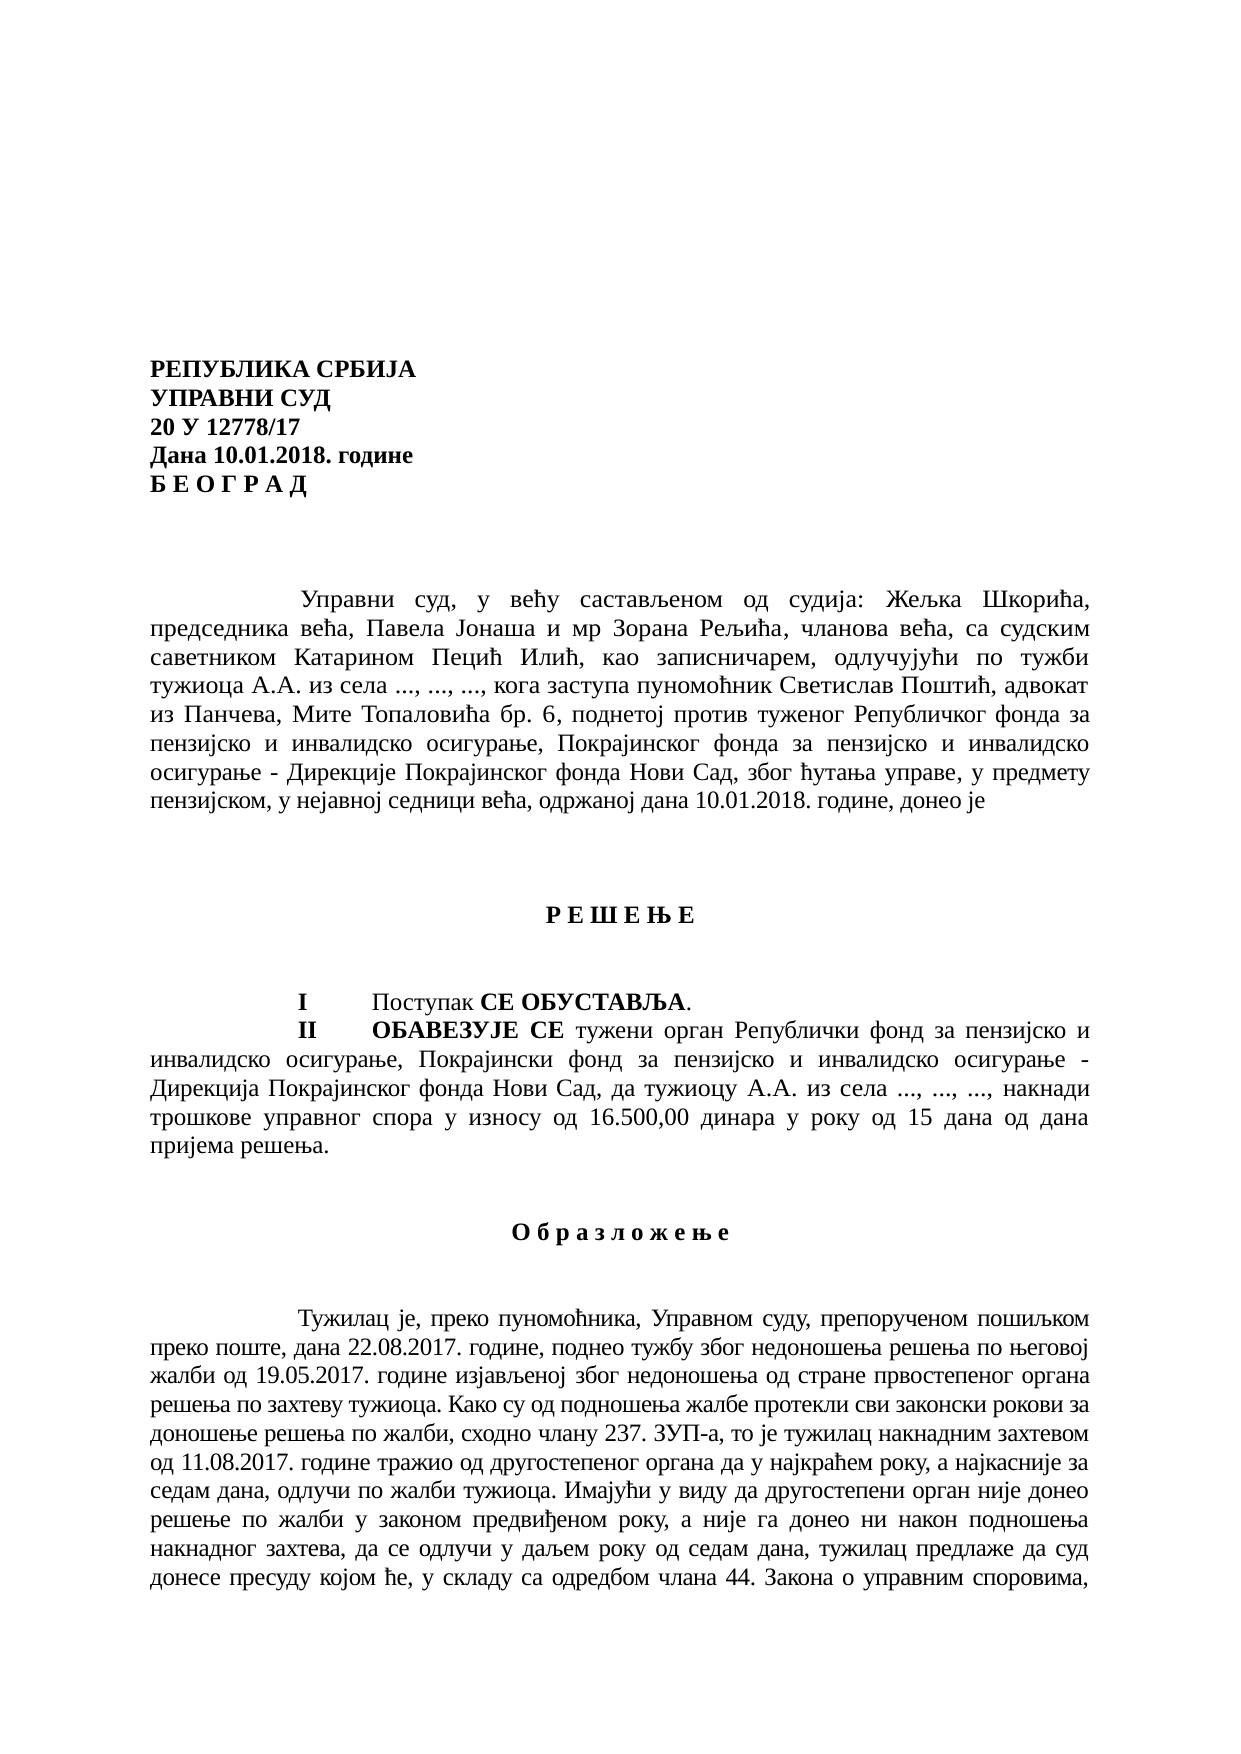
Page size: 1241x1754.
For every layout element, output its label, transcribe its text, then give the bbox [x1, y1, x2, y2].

text 20 У 12778/17 [150, 412, 1090, 440]
text Управни суд, у већу састављеном од судија: Жељка Шкорића, председника већа, Павела Јонаша и мр Зорана Рељића, чланова већа, са судским саветником Катарином Пецић Илић, као записничарем, одлучујући по тужби тужиоца А.А. из села ..., ..., ..., кога заступа пуномоћник Светислав Поштић, адвокат из Панчева, Мите Топаловића бр. 6, поднетој против туженог Републичког фонда за пензијско и инвалидско осигурање, Покрајинског фонда за пензијско и инвалидско осигурање - Дирекције Покрајинског фонда Нови Сад, због ћутања управе, у предмету пензијском, у нејавној седници већа, одржаној дана 10.01.2018. године, донео је [150, 584, 1090, 814]
text Б Е О Г Р А Д [150, 469, 1090, 498]
text Тужилац је, преко пуномоћника, Управном суду, препорученом пошиљком преко поште, дана 22.08.2017. године, поднео тужбу због недоношења решења по његовој жалби од 19.05.2017. године изјављеној због недоношења од стране првостепеног органа решења по захтеву тужиоца. Како су од подношења жалбе протекли сви законски рокови за доношење решења по жалби, сходно члану 237. ЗУП-а, то је тужилац накнадним захтевом од 11.08.2017. године тражио од другостепеног органа да у најкраћем року, а најкасније за седам дана, одлучи по жалби тужиоца. Имајући у виду да другостепени орган није донео решење по жалби у законом предвиђеном року, а није га донео ни након подношења накнадног захтева, да се одлучи у даљем року од седам дана, тужилац предлаже да суд донесе пресуду којом ће, у складу са одредбом члана 44. Закона о управним споровима, [150, 1303, 1090, 1590]
text Р Е Ш Е Њ Е [150, 900, 1090, 929]
text О б р а з л о ж е њ е [150, 1217, 1090, 1245]
text РЕПУБЛИКА СРБИЈА [150, 148, 1090, 383]
text Дана 10.01.2018. године [150, 440, 1090, 469]
text I Поступак СЕ ОБУСТАВЉА. [150, 987, 1090, 1015]
text II ОБАВЕЗУЈЕ СЕ тужени орган Републички фонд за пензијско и инвалидско осигурање, Покрајински фонд за пензијско и инвалидско осигурање - Дирекција Покрајинског фонда Нови Сад, да тужиоцу А.А. из села ..., ..., ..., накнади трошкове управног спора у износу од 16.500,00 динара у року од 15 дана од дана пријема решења. [150, 1015, 1090, 1159]
text УПРАВНИ СУД [150, 383, 1090, 412]
